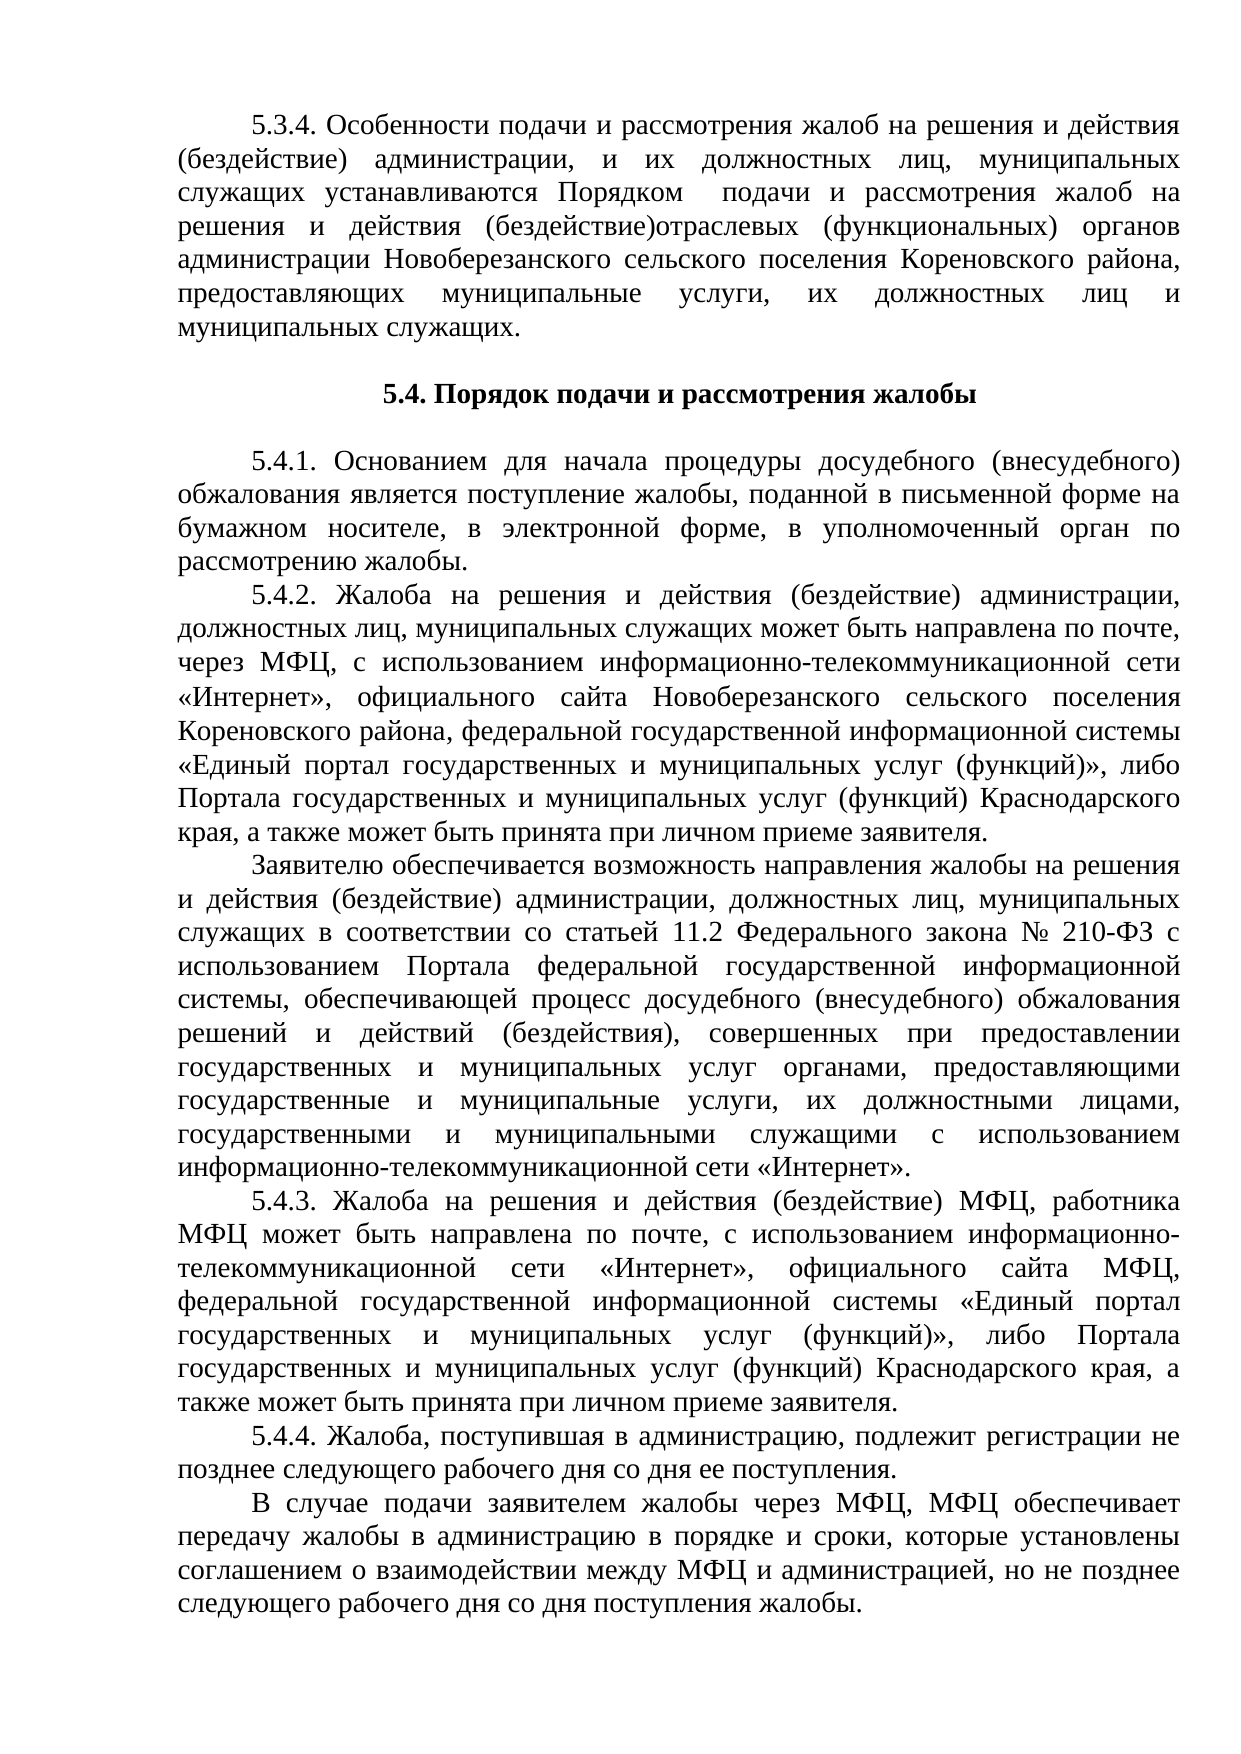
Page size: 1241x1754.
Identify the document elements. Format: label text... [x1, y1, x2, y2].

text 5.4.1. Основанием для начала процедуры досудебного (внесудебного) обжалования является поступление жалобы, поданной в письменной форме на бумажном носителе, в электронной форме, в уполномоченный орган по рассмотрению жалобы. [177, 443, 1181, 577]
text Заявителю обеспечивается возможность направления жалобы на решения и действия (бездействие) администрации, должностных лиц, муниципальных служащих в соответствии со статьей 11.2 Федерального закона № 210-ФЗ с использованием Портала федеральной государственной информационной системы, обеспечивающей процесс досудебного (внесудебного) обжалования решений и действий (бездействия), совершенных при предоставлении государственных и муниципальных услуг органами, предоставляющими государственные и муниципальные услуги, их должностными лицами, государственными и муниципальными служащими с использованием информационно-телекоммуникационной сети «Интернет». [177, 847, 1181, 1183]
text 5.4. Порядок подачи и рассмотрения жалобы [177, 376, 1181, 409]
text В случае подачи заявителем жалобы через МФЦ, МФЦ обеспечивает передачу жалобы в администрацию в порядке и сроки, которые установлены соглашением о взаимодействии между МФЦ и администрацией, но не позднее следующего рабочего дня со дня поступления жалобы. [177, 1485, 1181, 1619]
text 5.4.3. Жалоба на решения и действия (бездействие) МФЦ, работника МФЦ может быть направлена по почте, с использованием информационно-телекоммуникационной сети «Интернет», официального сайта МФЦ, федеральной государственной информационной системы «Единый портал государственных и муниципальных услуг (функций)», либо Портала государственных и муниципальных услуг (функций) Краснодарского края, а также может быть принята при личном приеме заявителя. [177, 1183, 1181, 1418]
text 5.4.2. Жалоба на решения и действия (бездействие) администрации, должностных лиц, муниципальных служащих может быть направлена по почте, через МФЦ, с использованием информационно-телекоммуникационной сети «Интернет», официального сайта Новоберезанского сельского поселения Кореновского района, федеральной государственной информационной системы «Единый портал государственных и муниципальных услуг (функций)», либо Портала государственных и муниципальных услуг (функций) Краснодарского края, а также может быть принята при личном приеме заявителя. [177, 577, 1181, 847]
text 5.3.4. Особенности подачи и рассмотрения жалоб на решения и действия (бездействие) администрации, и их должностных лиц, муниципальных служащих устанавливаются Порядком подачи и рассмотрения жалоб на решения и действия (бездействие)отраслевых (функциональных) органов администрации Новоберезанского сельского поселения Кореновского района, предоставляющих муниципальные услуги, их должностных лиц и муниципальных служащих. [177, 107, 1181, 342]
text 5.4.4. Жалоба, поступившая в администрацию, подлежит регистрации не позднее следующего рабочего дня со дня ее поступления. [177, 1418, 1181, 1485]
